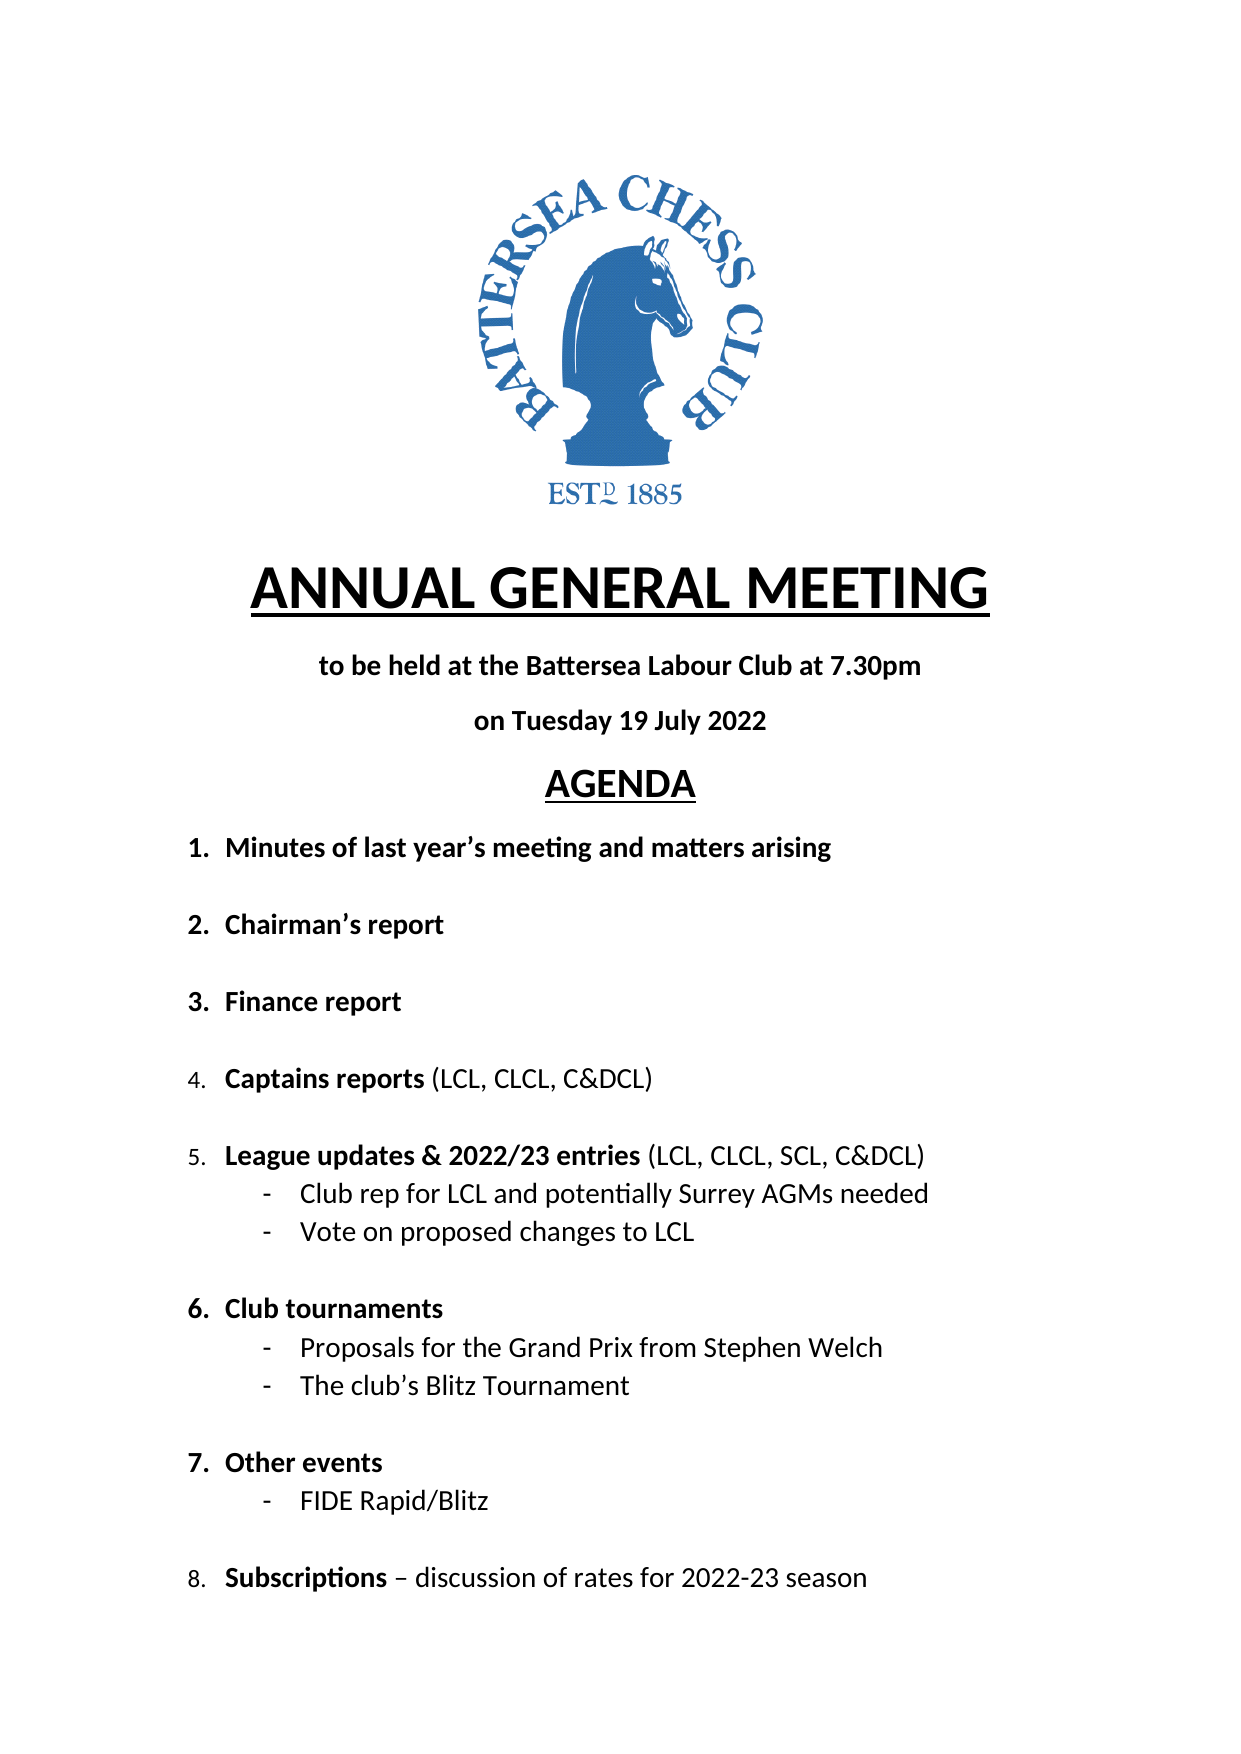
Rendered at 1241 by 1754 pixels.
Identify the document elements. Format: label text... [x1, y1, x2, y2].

text AGENDA [150, 757, 1090, 808]
text ANNUAL GENERAL MEETING [150, 548, 1090, 624]
list League updates & 2022/23 entries (LCL, CLCL, SCL, C&DCL) [187, 1137, 1090, 1172]
list Vote on proposed changes to LCL [262, 1213, 1090, 1249]
list Minutes of last year’s meeting and matters arising [187, 829, 1090, 865]
picture [430, 150, 810, 530]
list Captains reports (LCL, CLCL, C&DCL) [187, 1060, 1090, 1095]
list The club’s Blitz Tournament [262, 1367, 1090, 1403]
text to be held at the Battersea Labour Club at 7.30pm [150, 647, 1090, 683]
list Proposals for the Grand Prix from Stephen Welch [262, 1329, 1090, 1364]
list Chairman’s report [187, 906, 1090, 942]
list Club rep for LCL and potentially Surrey AGMs needed [262, 1175, 1090, 1211]
list Subscriptions – discussion of rates for 2022-23 season [187, 1559, 1090, 1595]
list Finance report [187, 983, 1090, 1018]
list FIDE Rapid/Blitz [262, 1482, 1090, 1518]
list Other events [187, 1444, 1090, 1480]
text on Tuesday 19 July 2022 [150, 702, 1090, 738]
list Club tournaments [187, 1290, 1090, 1326]
